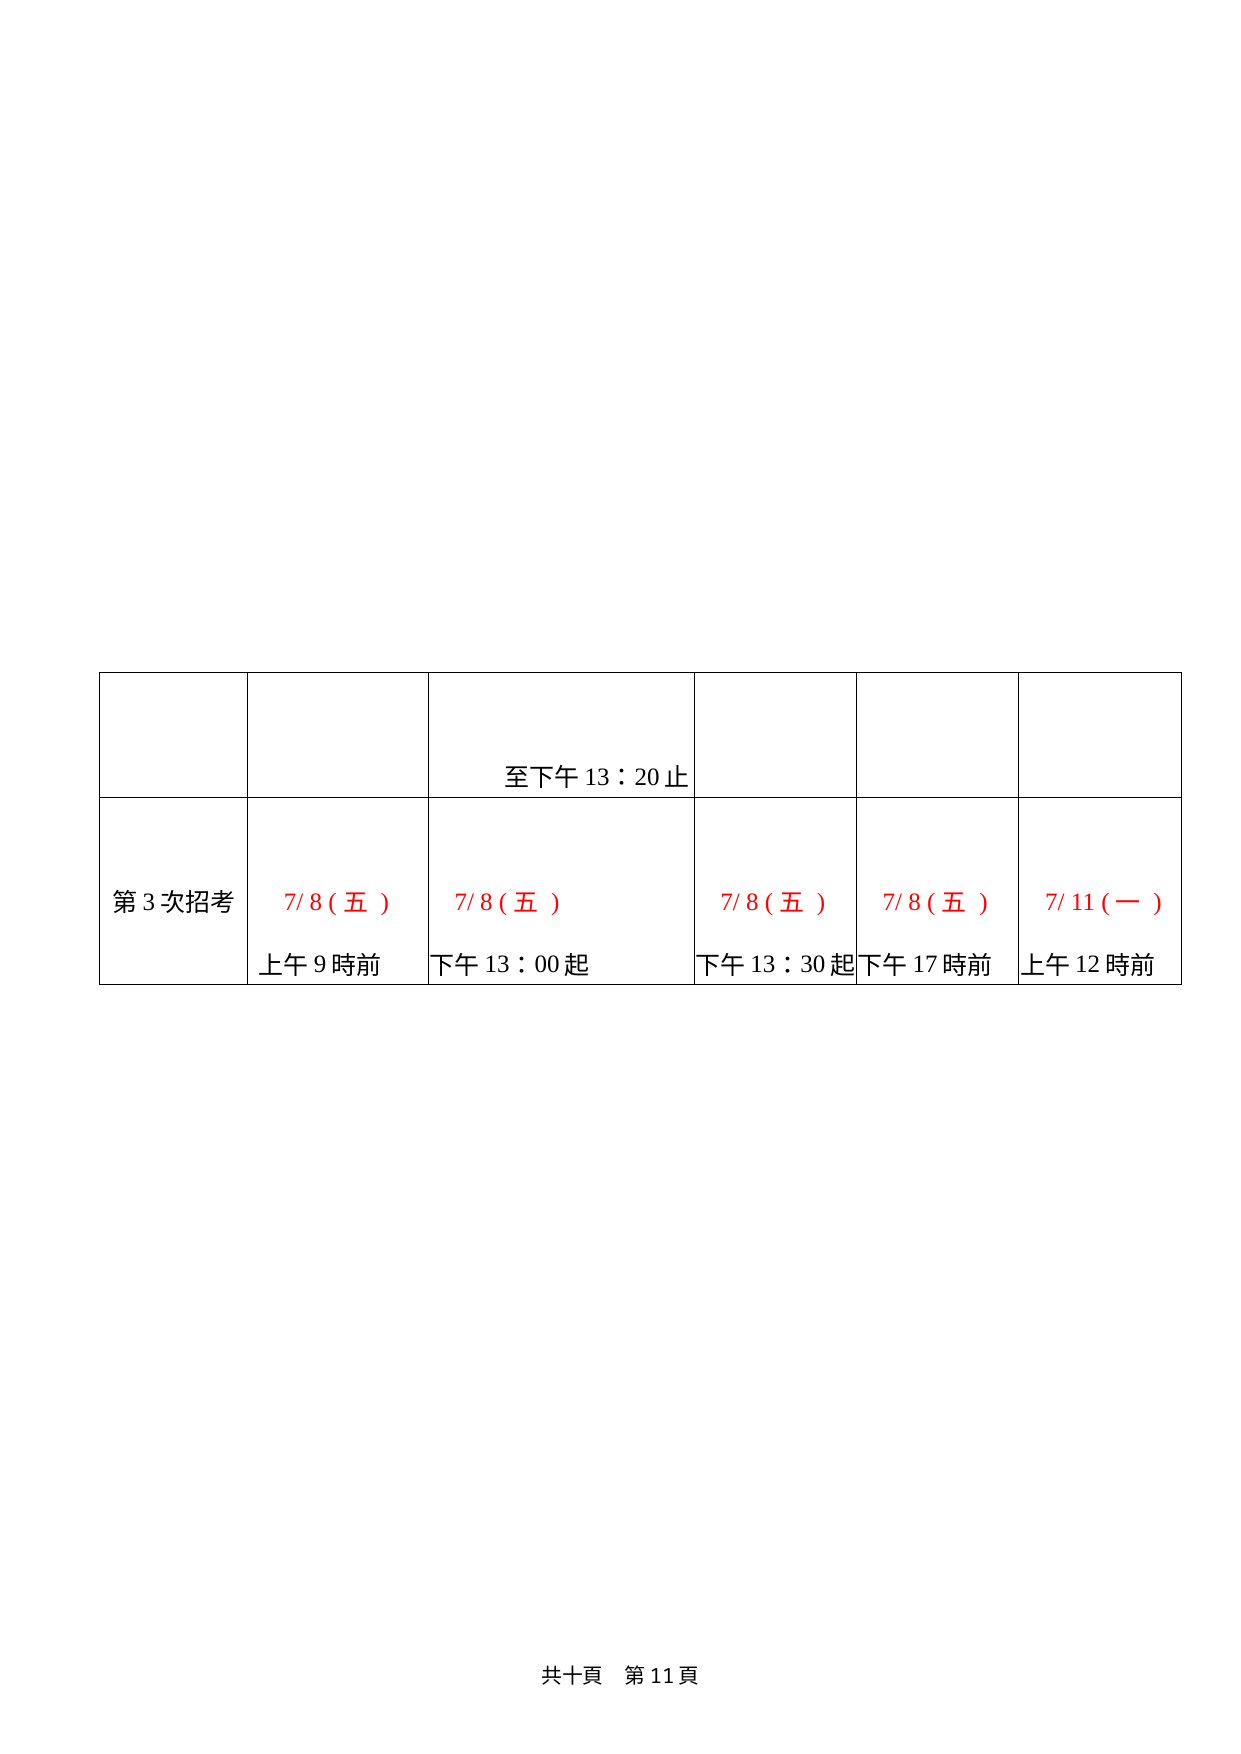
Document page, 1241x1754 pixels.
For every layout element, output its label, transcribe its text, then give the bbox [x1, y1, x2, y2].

table_cell 7/ 8 ( 五 ) 下午17時前 [857, 798, 1018, 984]
table_cell [857, 673, 1018, 797]
table_cell 7/ 8 ( 五 ) 下午13：00起 [429, 798, 694, 984]
table_cell [248, 673, 428, 797]
table_cell 7/ 11 ( 一 ) 上午12時前 [1019, 798, 1181, 984]
table_cell [100, 673, 247, 797]
table_cell [695, 673, 856, 797]
table_cell 7/ 8 ( 五 ) 下午13：30起 [695, 798, 856, 984]
table_cell 第3次招考 [100, 798, 247, 984]
table_cell 7/ 8 ( 五 ) 上午9時前 [248, 798, 428, 984]
table_cell 至下午13：20止 [429, 673, 694, 797]
table_cell [1019, 673, 1181, 797]
